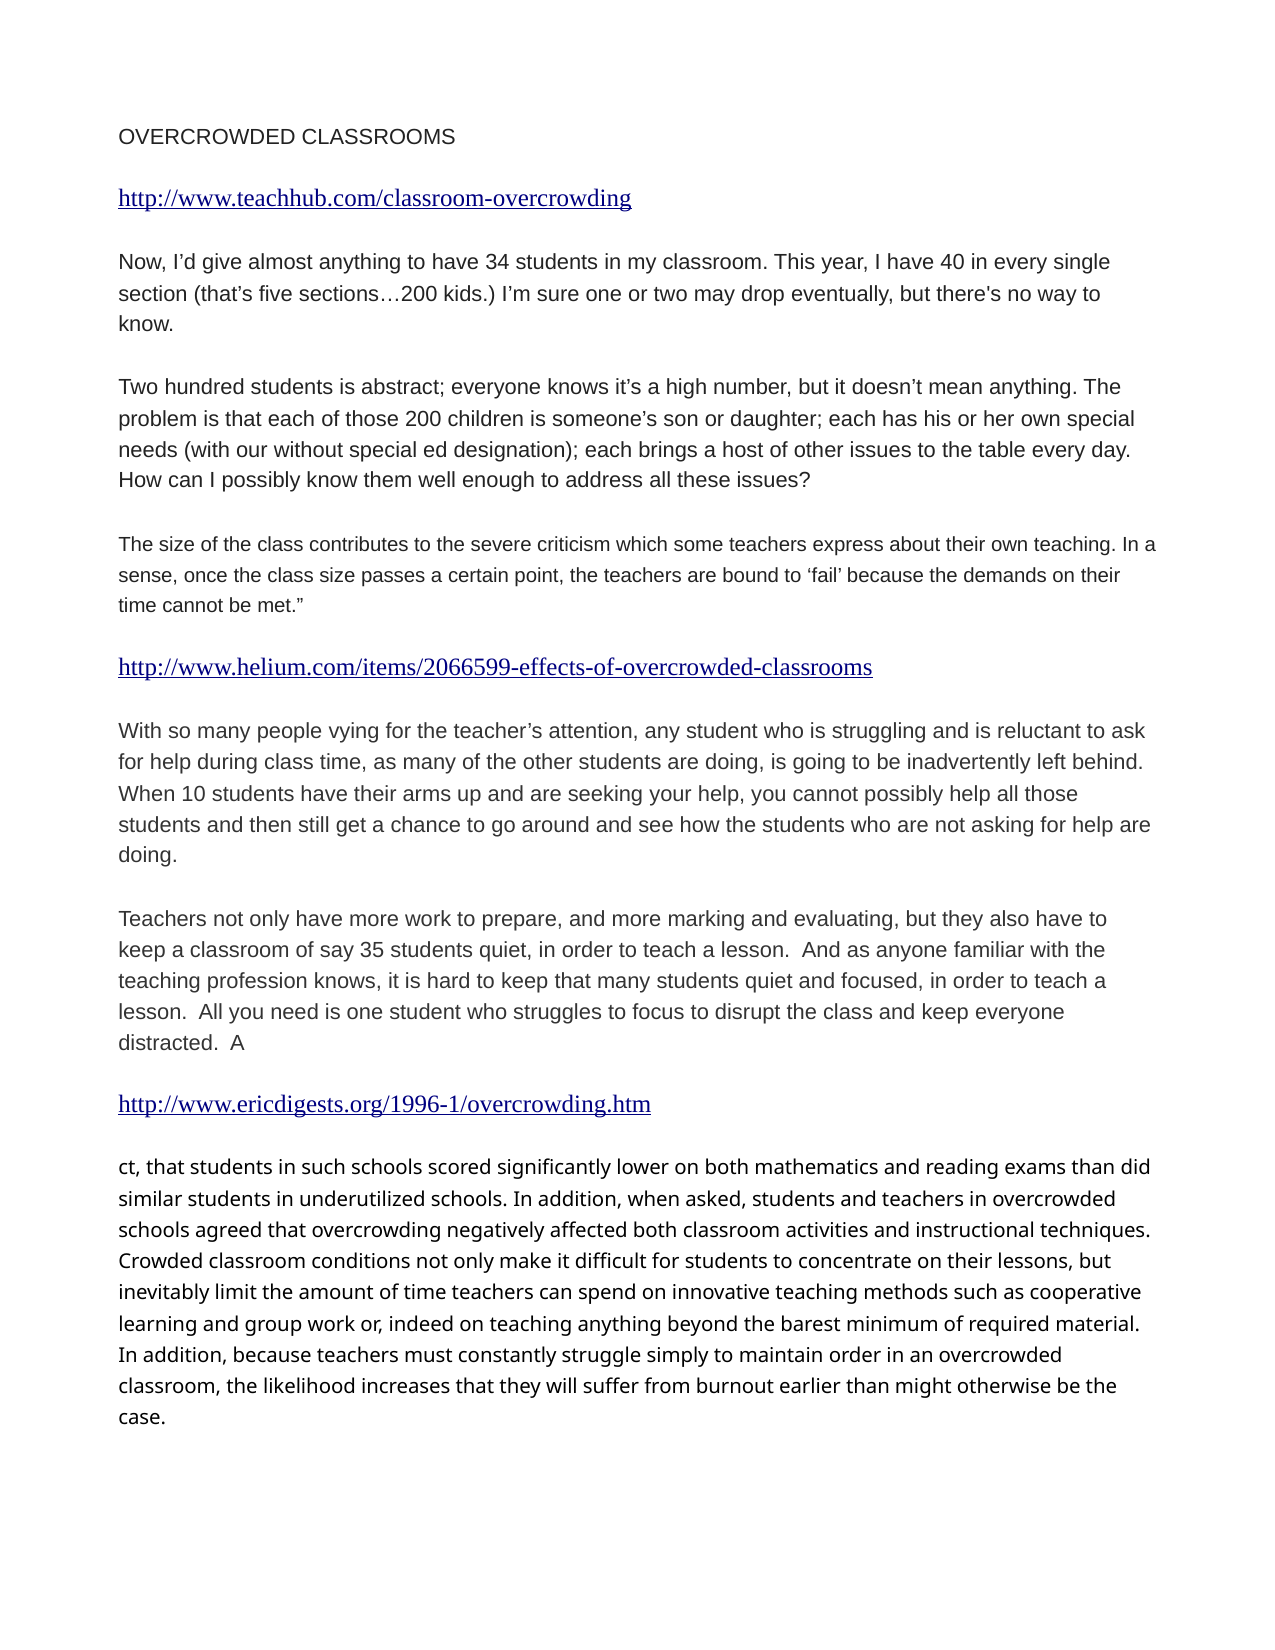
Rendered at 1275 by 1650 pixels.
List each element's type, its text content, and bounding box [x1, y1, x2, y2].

text OVERCROWDED CLASSROOMS [118, 118, 1157, 149]
text The size of the class contributes to the severe criticism which some teachers express about their own teaching. In a sense, once the class size passes a certain point, the teachers are bound to ‘fail’ because the demands on their time cannot be met.” [118, 524, 1157, 618]
text Two hundred students is abstract; everyone knows it’s a high number, but it doesn’t mean anything. The problem is that each of those 200 children is someone’s son or daughter; each has his or her own special needs (with our without special ed designation); each brings a host of other issues to the table every day. How can I possibly know them well enough to address all these issues? [118, 368, 1157, 493]
text Now, I’d give almost anything to have 34 students in my classroom. This year, I have 40 in every single section (that’s five sections…200 kids.) I’m sure one or two may drop eventually, but there's no way to know. [118, 243, 1157, 337]
text ct, that students in such schools scored significantly lower on both mathematics and reading exams than did similar students in underutilized schools. In addition, when asked, students and teachers in overcrowded schools agreed that overcrowding negatively affected both classroom activities and instructional techniques. Crowded classroom conditions not only make it difficult for students to concentrate on their lessons, but inevitably limit the amount of time teachers can spend on innovative teaching methods such as cooperative learning and group work or, indeed on teaching anything beyond the barest minimum of required material. In addition, because teachers must constantly struggle simply to maintain order in an overcrowded classroom, the likelihood increases that they will suffer from burnout earlier than might otherwise be the case. [118, 1149, 1157, 1431]
text http://www.ericdigests.org/1996-1/overcrowding.htm [118, 1087, 1157, 1118]
text http://www.helium.com/items/2066599-effects-of-overcrowded-classrooms [118, 649, 1157, 681]
text http://www.teachhub.com/classroom-overcrowding [118, 181, 1157, 212]
text Teachers not only have more work to prepare, and more marking and evaluating, but they also have to keep a classroom of say 35 students quiet, in order to teach a lesson. And as anyone familiar with the teaching profession knows, it is hard to keep that many students quiet and focused, in order to teach a lesson. All you need is one student who struggles to focus to disrupt the class and keep everyone distracted. A [118, 899, 1157, 1056]
text With so many people vying for the teacher’s attention, any student who is struggling and is reluctant to ask for help during class time, as many of the other students are doing, is going to be inadvertently left behind. When 10 students have their arms up and are seeking your help, you cannot possibly help all those students and then still get a chance to go around and see how the students who are not asking for help are doing. [118, 712, 1157, 868]
